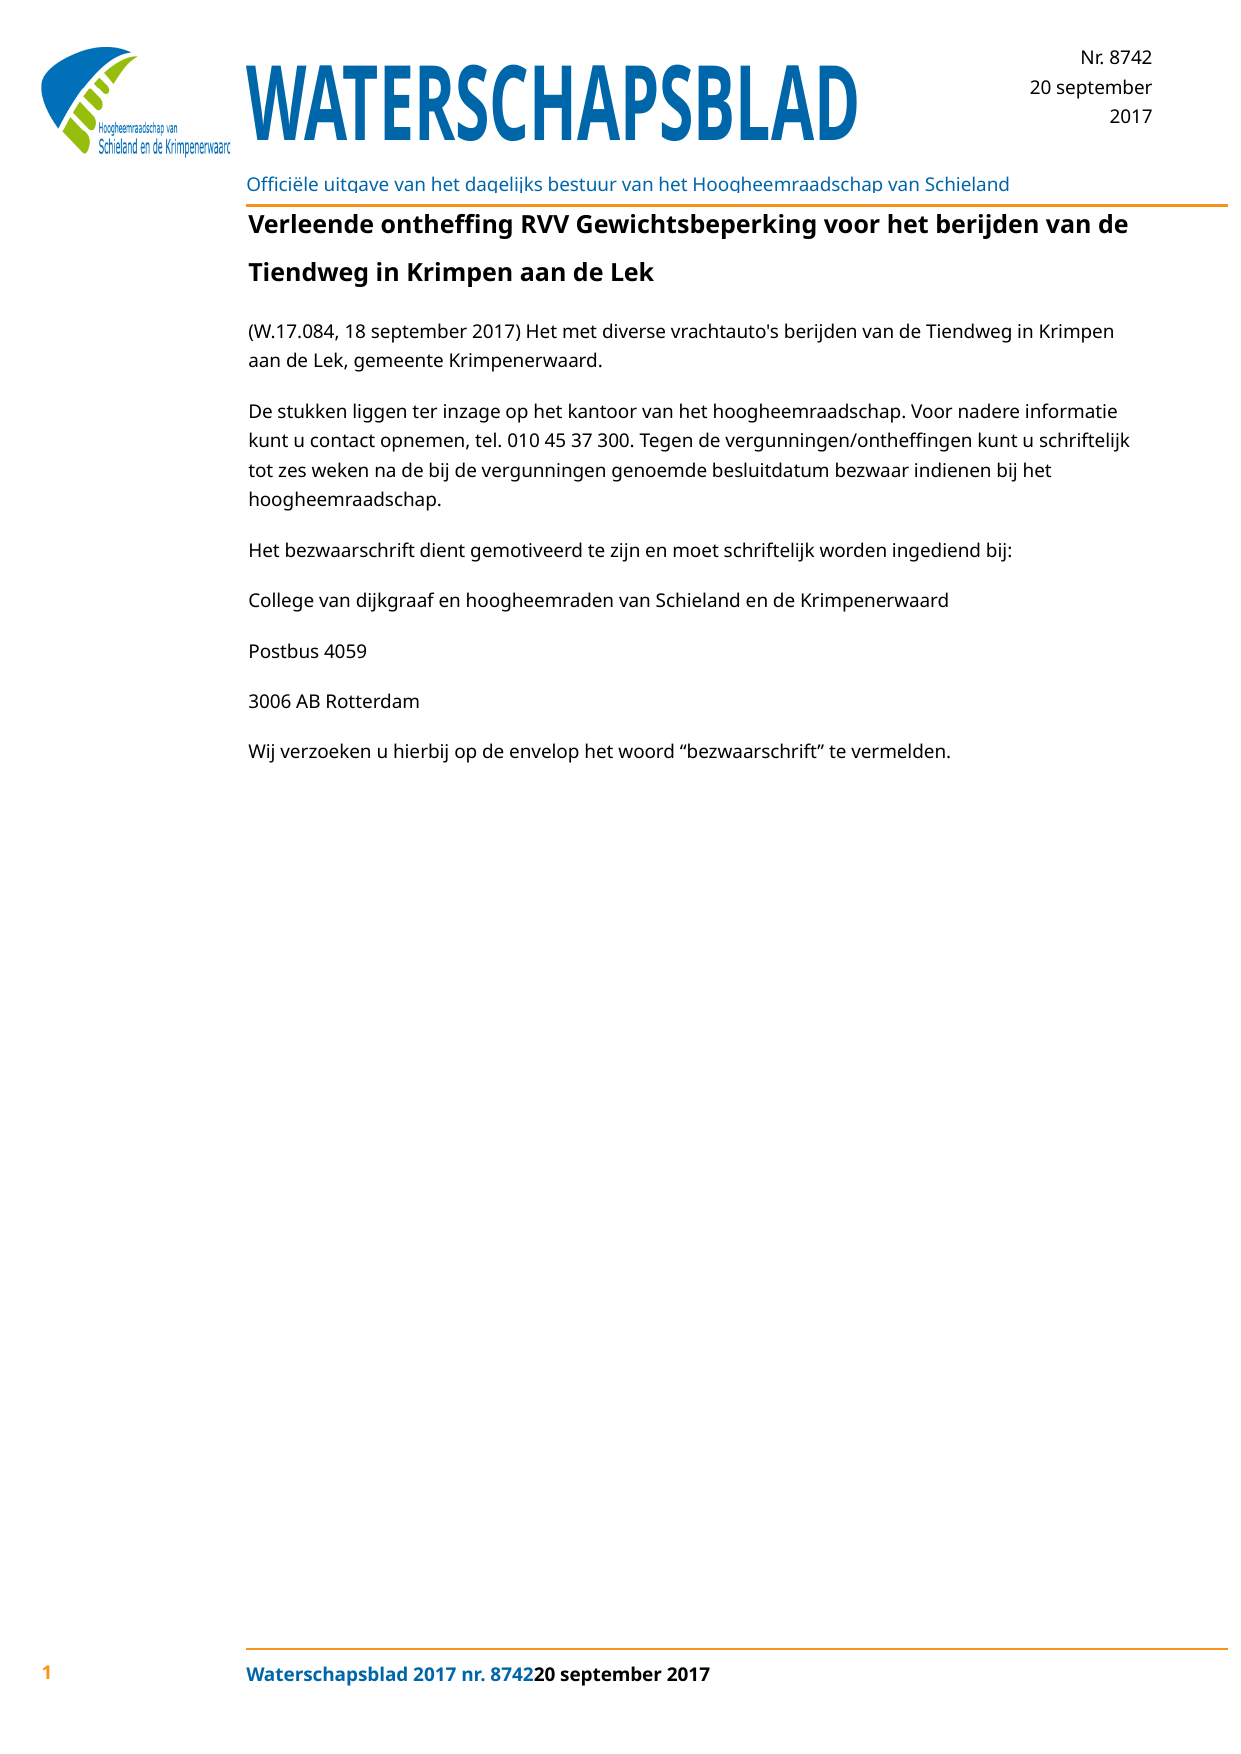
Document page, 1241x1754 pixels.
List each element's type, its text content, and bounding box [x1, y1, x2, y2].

text Het bezwaarschrift dient gemotiveerd te zijn en moet schriftelijk worden ingediend bij: [248, 537, 1152, 563]
text (W.17.084, 18 september 2017) Het met diverse vrachtauto's berijden van de Tiendweg in Krimpen aan de Lek, gemeente Krimpenerwaard. [248, 318, 1152, 373]
text College van dijkgraaf en hoogheemraden van Schieland en de Krimpenerwaard [248, 587, 1152, 613]
text 3006 AB Rotterdam [248, 688, 1152, 714]
text Postbus 4059 [248, 638, 1152, 664]
picture [41, 47, 231, 172]
text De stukken liggen ter inzage op het kantoor van het hoogheemraadschap. Voor nadere informatie kunt u contact opnemen, tel. 010 45 37 300. Tegen de vergunningen/ontheffingen kunt u schriftelijk tot zes weken na de bij de vergunningen genoemde besluitdatum bezwaar indienen bij het hoogheemraadschap. [248, 398, 1152, 512]
text Verleende ontheffing RVV Gewichtsbeperking voor het berijden van de Tiendweg in Krimpen aan de Lek [248, 207, 1152, 288]
text Wij verzoeken u hierbij op de envelop het woord “bezwaarschrift” te vermelden. [248, 739, 1152, 764]
